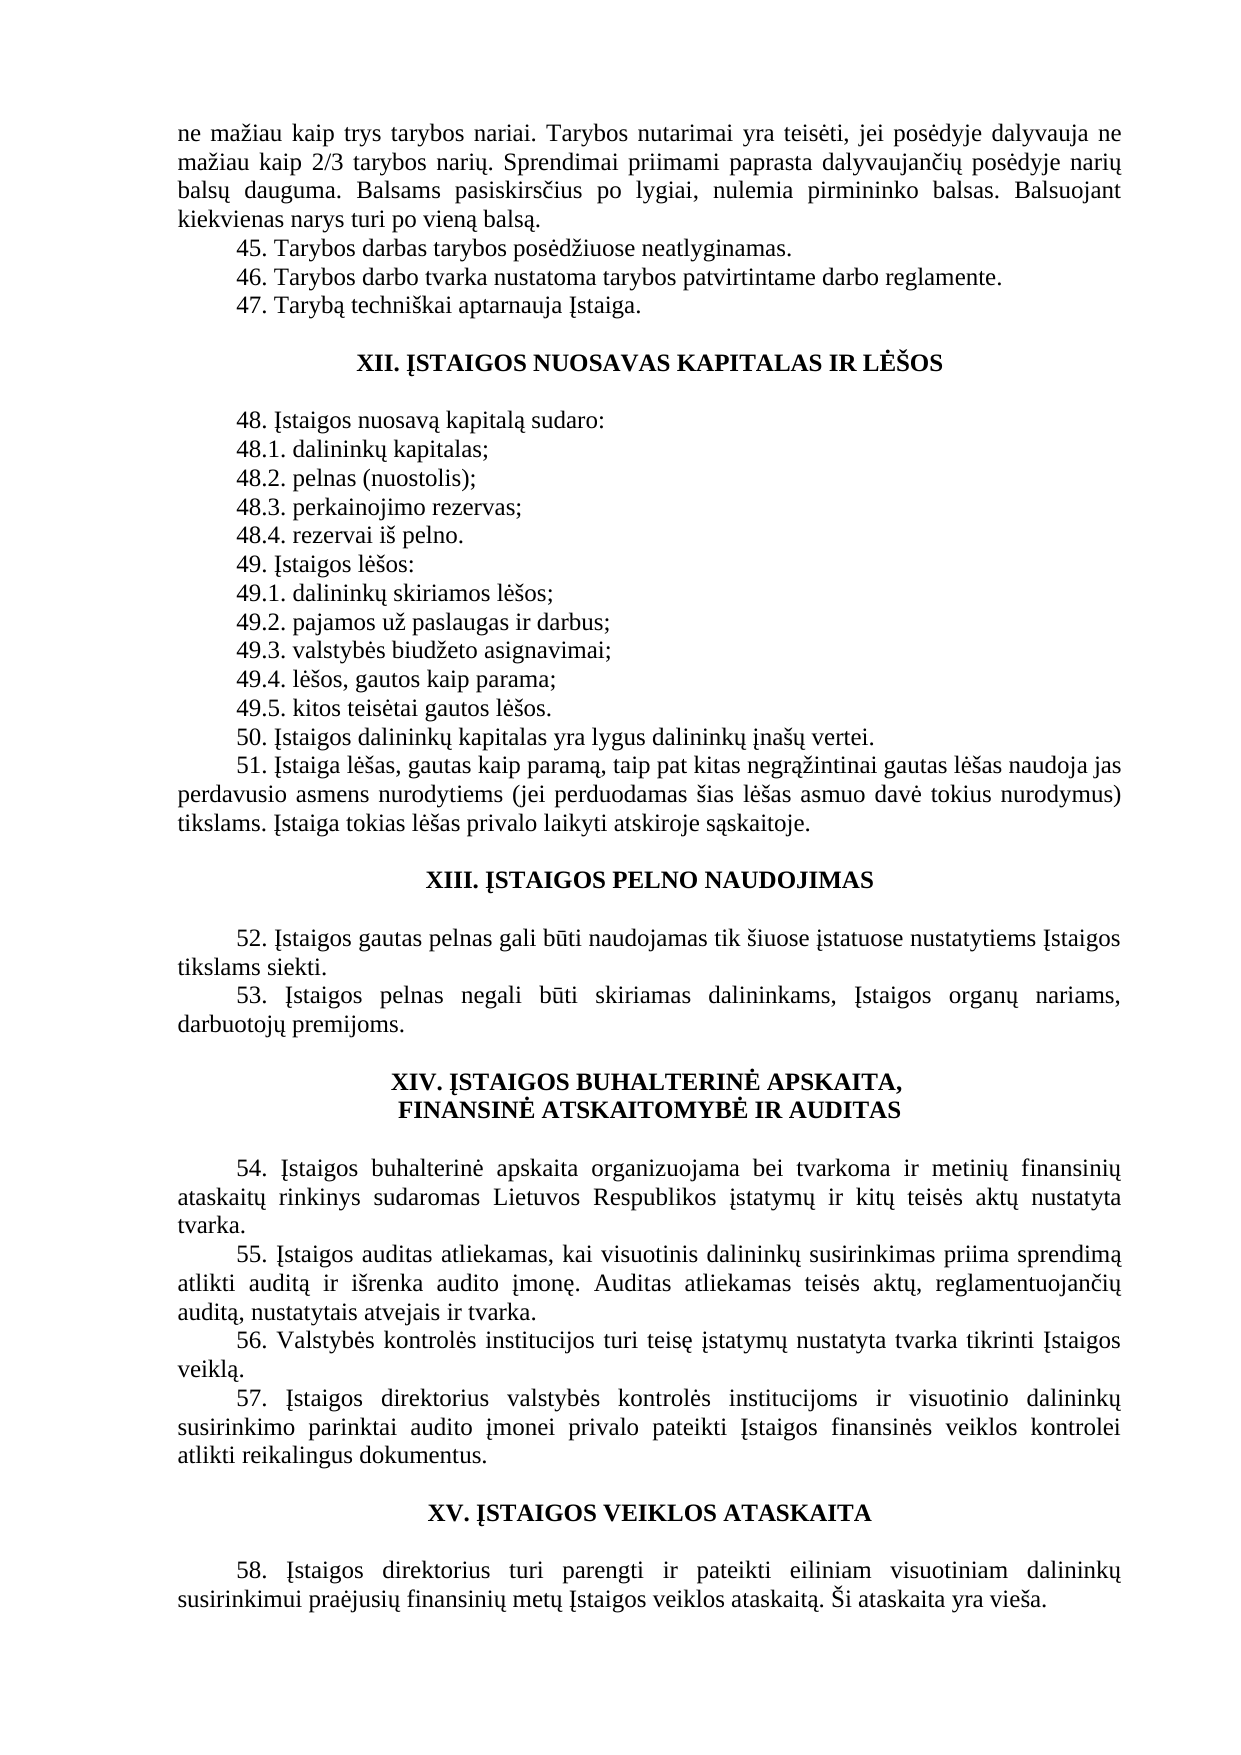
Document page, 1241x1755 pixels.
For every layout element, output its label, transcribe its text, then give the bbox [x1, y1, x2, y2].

text 53. Įstaigos pelnas negali būti skiriamas dalininkams, Įstaigos organų nariams, darbuotojų premijoms. [177, 981, 1122, 1038]
text 45. Tarybos darbas tarybos posėdžiuose neatlyginamas. [177, 233, 1122, 262]
text 48.1. dalininkų kapitalas; [177, 434, 1122, 463]
text 55. Įstaigos auditas atliekamas, kai visuotinis dalininkų susirinkimas priima sprendimą atlikti auditą ir išrenka audito įmonę. Auditas atliekamas teisės aktų, reglamentuojančių auditą, nustatytais atvejais ir tvarka. [177, 1239, 1122, 1326]
text 48. Įstaigos nuosavą kapitalą sudaro: [177, 406, 1122, 434]
text 49.2. pajamos už paslaugas ir darbus; [177, 607, 1122, 636]
text XV. ĮSTAIGOS VEIKLOS ATASKAITA [177, 1498, 1122, 1527]
text XII. ĮSTAIGOS NUOSAVAS KAPITALAS IR LĖŠOS [177, 348, 1122, 377]
text 50. Įstaigos dalininkų kapitalas yra lygus dalininkų įnašų vertei. [177, 722, 1122, 751]
text XIII. ĮSTAIGOS PELNO NAUDOJIMAS [177, 866, 1122, 894]
text ne mažiau kaip trys tarybos nariai. Tarybos nutarimai yra teisėti, jei posėdyje dalyvauja ne mažiau kaip 2/3 tarybos narių. Sprendimai priimami paprasta dalyvaujančių posėdyje narių balsų dauguma. Balsams pasiskirsčius po lygiai, nulemia pirmininko balsas. Balsuojant kiekvienas narys turi po vieną balsą. [177, 118, 1122, 233]
text 49.5. kitos teisėtai gautos lėšos. [177, 693, 1122, 722]
text 48.2. pelnas (nuostolis); [177, 463, 1122, 492]
text 56. Valstybės kontrolės institucijos turi teisę įstatymų nustatyta tvarka tikrinti Įstaigos veiklą. [177, 1326, 1122, 1383]
text 52. Įstaigos gautas pelnas gali būti naudojamas tik šiuose įstatuose nustatytiems Įstaigos tikslams siekti. [177, 923, 1122, 981]
text 49.4. lėšos, gautos kaip parama; [177, 664, 1122, 693]
text 48.3. perkainojimo rezervas; [177, 492, 1122, 521]
text 49.1. dalininkų skiriamos lėšos; [177, 578, 1122, 607]
text 47. Tarybą techniškai aptarnauja Įstaiga. [177, 291, 1122, 319]
text 54. Įstaigos buhalterinė apskaita organizuojama bei tvarkoma ir metinių finansinių ataskaitų rinkinys sudaromas Lietuvos Respublikos įstatymų ir kitų teisės aktų nustatyta tvarka. [177, 1153, 1122, 1239]
text 49.3. valstybės biudžeto asignavimai; [177, 636, 1122, 664]
text 57. Įstaigos direktorius valstybės kontrolės institucijoms ir visuotinio dalininkų susirinkimo parinktai audito įmonei privalo pateikti Įstaigos finansinės veiklos kontrolei atlikti reikalingus dokumentus. [177, 1383, 1122, 1469]
text 46. Tarybos darbo tvarka nustatoma tarybos patvirtintame darbo reglamente. [177, 262, 1122, 291]
text 58. Įstaigos direktorius turi parengti ir pateikti eiliniam visuotiniam dalininkų susirinkimui praėjusių finansinių metų Įstaigos veiklos ataskaitą. Ši ataskaita yra vieša. [177, 1556, 1122, 1613]
text XIV. ĮSTAIGOS BUHALTERINĖ APSKAITA, [177, 1067, 1122, 1096]
text FINANSINĖ ATSKAITOMYBĖ IR AUDITAS [177, 1096, 1122, 1124]
text 48.4. rezervai iš pelno. [177, 521, 1122, 549]
text 49. Įstaigos lėšos: [177, 549, 1122, 578]
text 51. Įstaiga lėšas, gautas kaip paramą, taip pat kitas negrąžintinai gautas lėšas naudoja jas perdavusio asmens nurodytiems (jei perduodamas šias lėšas asmuo davė tokius nurodymus) tikslams. Įstaiga tokias lėšas privalo laikyti atskiroje sąskaitoje. [177, 751, 1122, 837]
